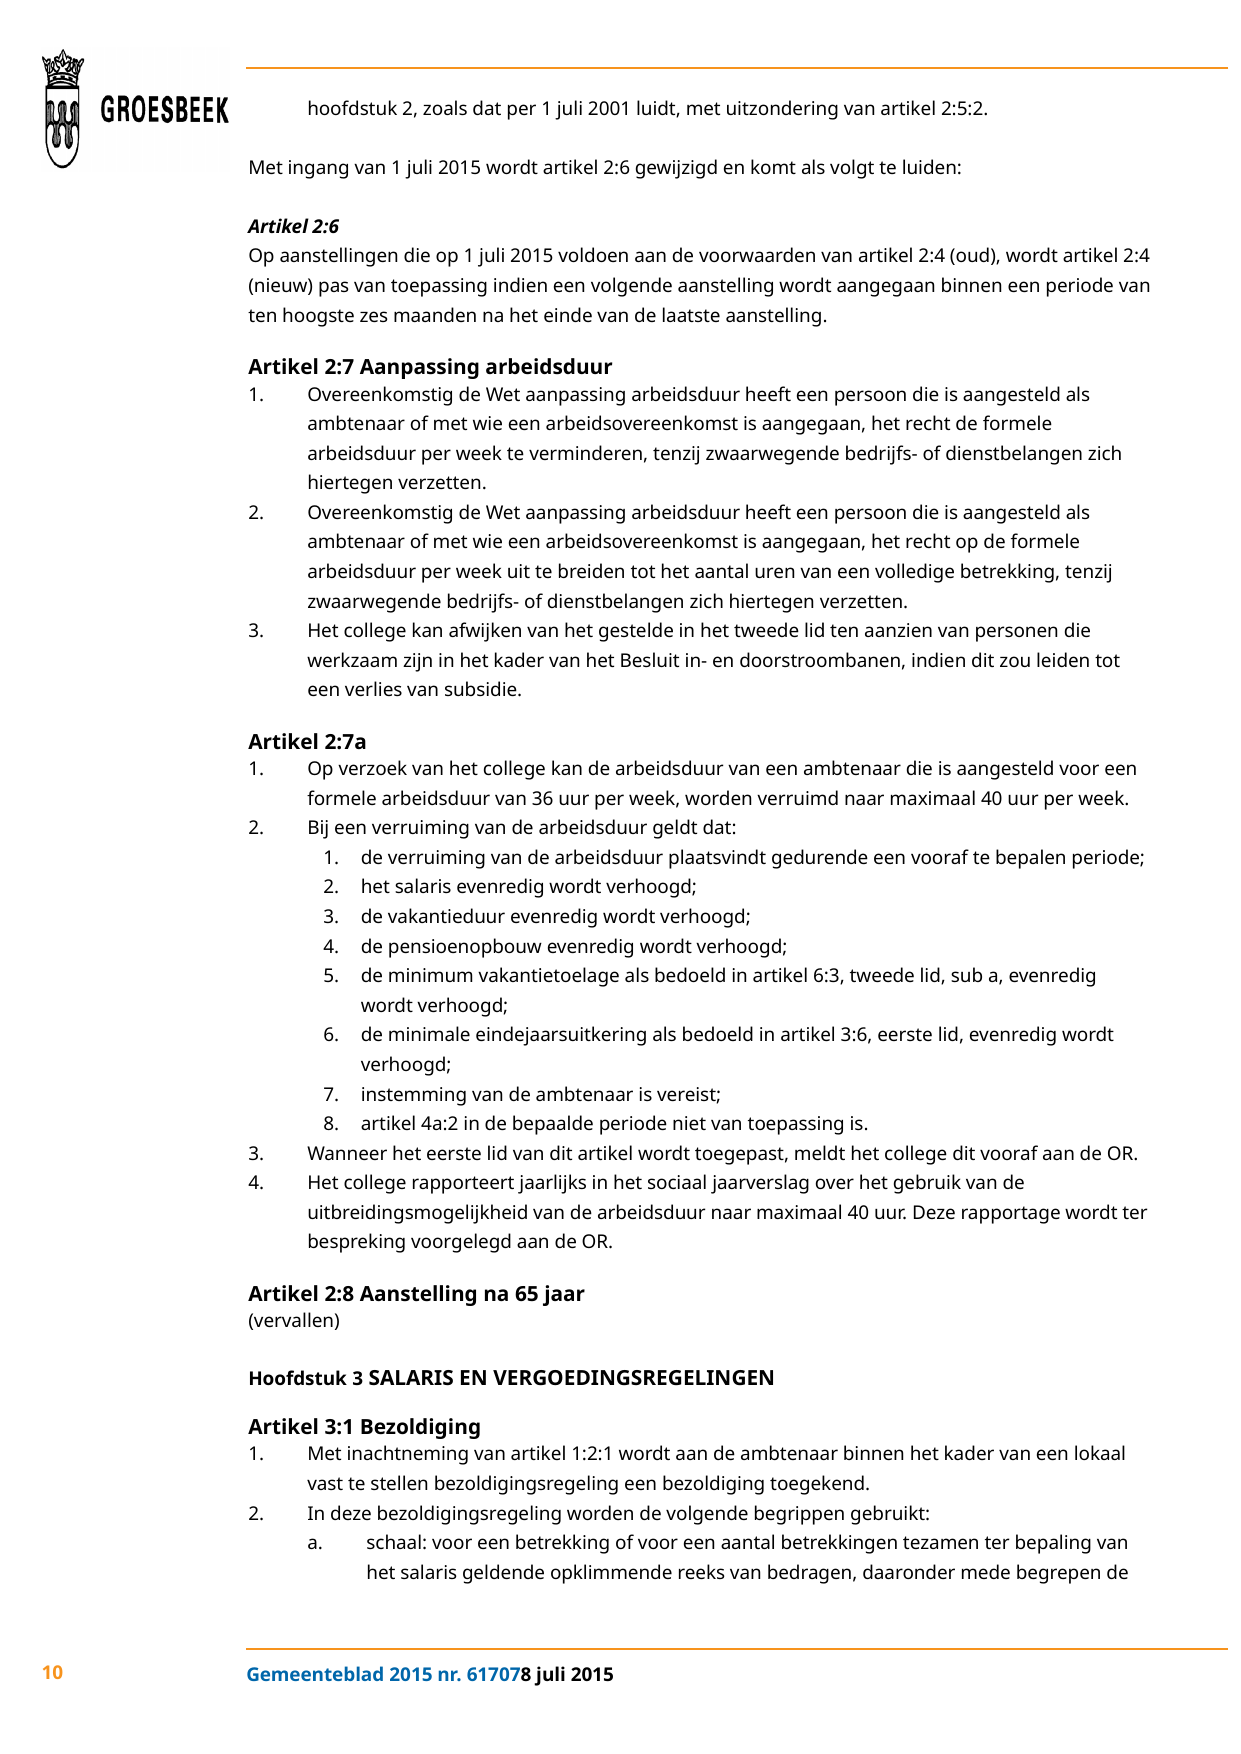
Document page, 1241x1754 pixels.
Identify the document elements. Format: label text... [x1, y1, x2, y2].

text Hoofdstuk 3 SALARIS EN VERGOEDINGSREGELINGEN [248, 1363, 1152, 1391]
list Het college rapporteert jaarlijks in het sociaal jaarverslag over het gebruik van de uitbreidingsmogelijkheid van de arbeidsduur naar maximaal 40 uur. Deze rapportage wordt ter bespreking voorgelegd aan de OR. [248, 1169, 1152, 1254]
text Artikel 2:6 [248, 213, 1152, 239]
list de verruiming van de arbeidsduur plaatsvindt gedurende een vooraf te bepalen periode; [323, 844, 1152, 870]
list hoofdstuk 2, zoals dat per 1 juli 2001 luidt, met uitzondering van artikel 2:5:2. [248, 95, 1152, 121]
text Artikel 2:7 Aanpassing arbeidsduur [248, 352, 1152, 381]
list artikel 4a:2 in de bepaalde periode niet van toepassing is. [323, 1110, 1152, 1136]
list In deze bezoldigingsregeling worden de volgende begrippen gebruikt: [248, 1500, 1152, 1526]
text Op aanstellingen die op 1 juli 2015 voldoen aan de voorwaarden van artikel 2:4 (oud), wordt artikel 2:4 (nieuw) pas van toepassing indien een volgende aanstelling wordt aangegaan binnen een periode van ten hoogste zes maanden na het einde van de laatste aanstelling. [248, 243, 1152, 328]
list Het college kan afwijken van het gestelde in het tweede lid ten aanzien van personen die werkzaam zijn in het kader van het Besluit in- en doorstroombanen, indien dit zou leiden tot een verlies van subsidie. [248, 617, 1152, 702]
list Wanneer het eerste lid van dit artikel wordt toegepast, meldt het college dit vooraf aan de OR. [248, 1140, 1152, 1166]
list Overeenkomstig de Wet aanpassing arbeidsduur heeft een persoon die is aangesteld als ambtenaar of met wie een arbeidsovereenkomst is aangegaan, het recht de formele arbeidsduur per week te verminderen, tenzij zwaarwegende bedrijfs- of dienstbelangen zich hiertegen verzetten. [248, 381, 1152, 495]
text Met ingang van 1 juli 2015 wordt artikel 2:6 gewijzigd en komt als volgt te luiden: [248, 154, 1152, 180]
picture [41, 47, 231, 172]
text (vervallen) [248, 1308, 1152, 1333]
list de pensioenopbouw evenredig wordt verhoogd; [323, 933, 1152, 959]
text Artikel 2:8 Aanstelling na 65 jaar [248, 1279, 1152, 1308]
list de minimum vakantietoelage als bedoeld in artikel 6:3, tweede lid, sub a, evenredig wordt verhoogd; [323, 962, 1152, 1018]
list instemming van de ambtenaar is vereist; [323, 1081, 1152, 1107]
list de minimale eindejaarsuitkering als bedoeld in artikel 3:6, eerste lid, evenredig wordt verhoogd; [323, 1022, 1152, 1077]
list Overeenkomstig de Wet aanpassing arbeidsduur heeft een persoon die is aangesteld als ambtenaar of met wie een arbeidsovereenkomst is aangegaan, het recht op de formele arbeidsduur per week uit te breiden tot het aantal uren van een volledige betrekking, tenzij zwaarwegende bedrijfs- of dienstbelangen zich hiertegen verzetten. [248, 499, 1152, 613]
text Artikel 2:7a [248, 727, 1152, 755]
list schaal: voor een betrekking of voor een aantal betrekkingen tezamen ter bepaling van het salaris geldende opklimmende reeks van bedragen, daaronder mede begrepen de [307, 1529, 1152, 1585]
list Op verzoek van het college kan de arbeidsduur van een ambtenaar die is aangesteld voor een formele arbeidsduur van 36 uur per week, worden verruimd naar maximaal 40 uur per week. [248, 755, 1152, 811]
list Bij een verruiming van de arbeidsduur geldt dat: [248, 814, 1152, 840]
list het salaris evenredig wordt verhoogd; [323, 874, 1152, 899]
text Artikel 3:1 Bezoldiging [248, 1412, 1152, 1441]
list de vakantieduur evenredig wordt verhoogd; [323, 903, 1152, 929]
list Met inachtneming van artikel 1:2:1 wordt aan de ambtenaar binnen het kader van een lokaal vast te stellen bezoldigingsregeling een bezoldiging toegekend. [248, 1441, 1152, 1496]
